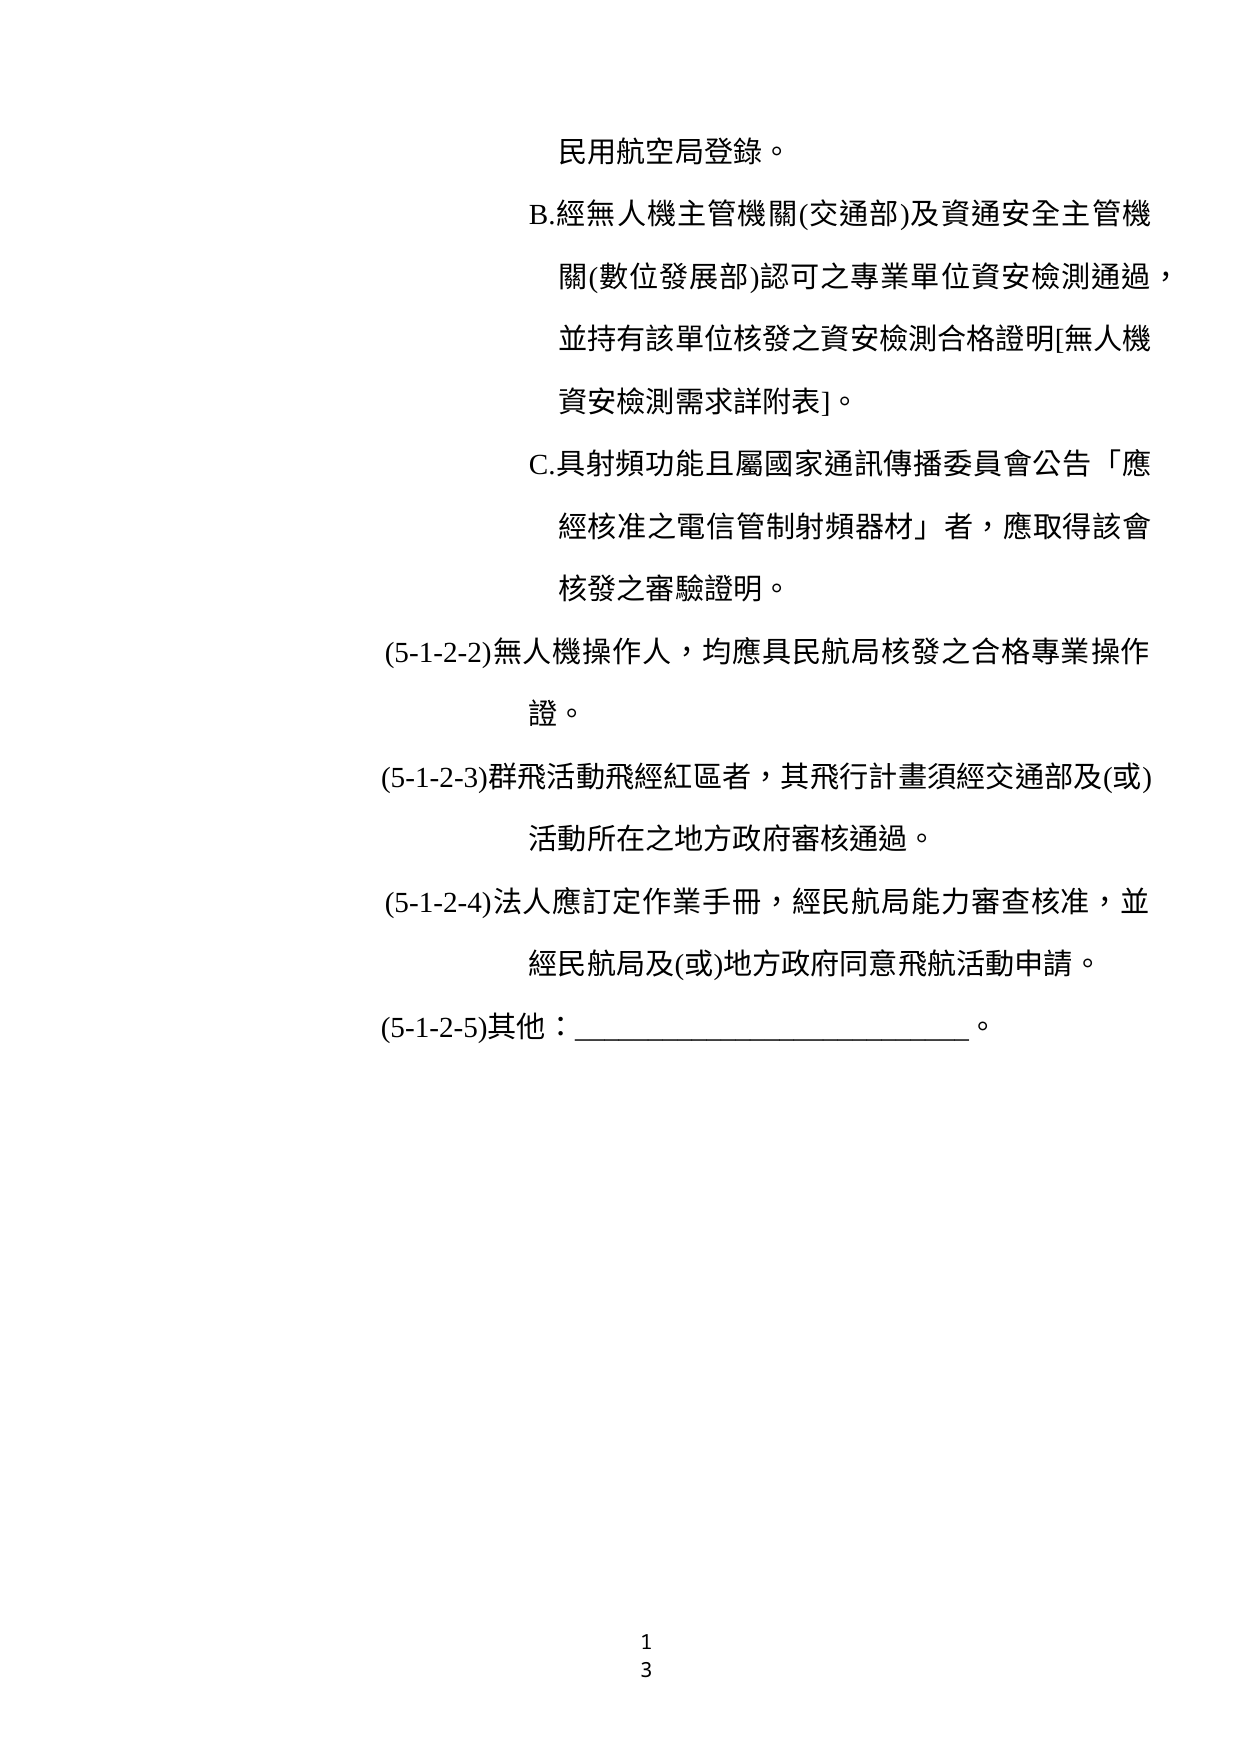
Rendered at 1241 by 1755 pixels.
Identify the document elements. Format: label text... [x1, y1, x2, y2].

text (5-1-2-2)無人機操作人，均應具民航局核發之合格專業操作證。 [337, 608, 1152, 733]
text B.經無人機主管機關(交通部)及資通安全主管機關(數位發展部)認可之專業單位資安檢測通過，並持有該單位核發之資安檢測合格證明[無人機資安檢測需求詳附表]。 [529, 170, 1152, 420]
text C.具射頻功能且屬國家通訊傳播委員會公告「應經核准之電信管制射頻器材」者，應取得該會核發之審驗證明。 [529, 420, 1152, 608]
text (5-1-2-3)群飛活動飛經紅區者，其飛行計畫須經交通部及(或)活動所在之地方政府審核通過。 [337, 733, 1152, 858]
text (5-1-2-4)法人應訂定作業手冊，經民航局能力審查核准，並經民航局及(或)地方政府同意飛航活動申請。 [337, 858, 1152, 983]
text (5-1-2-5)其他：___________________________。 [337, 983, 1152, 1045]
text 民用航空局登錄。 [529, 108, 1152, 170]
